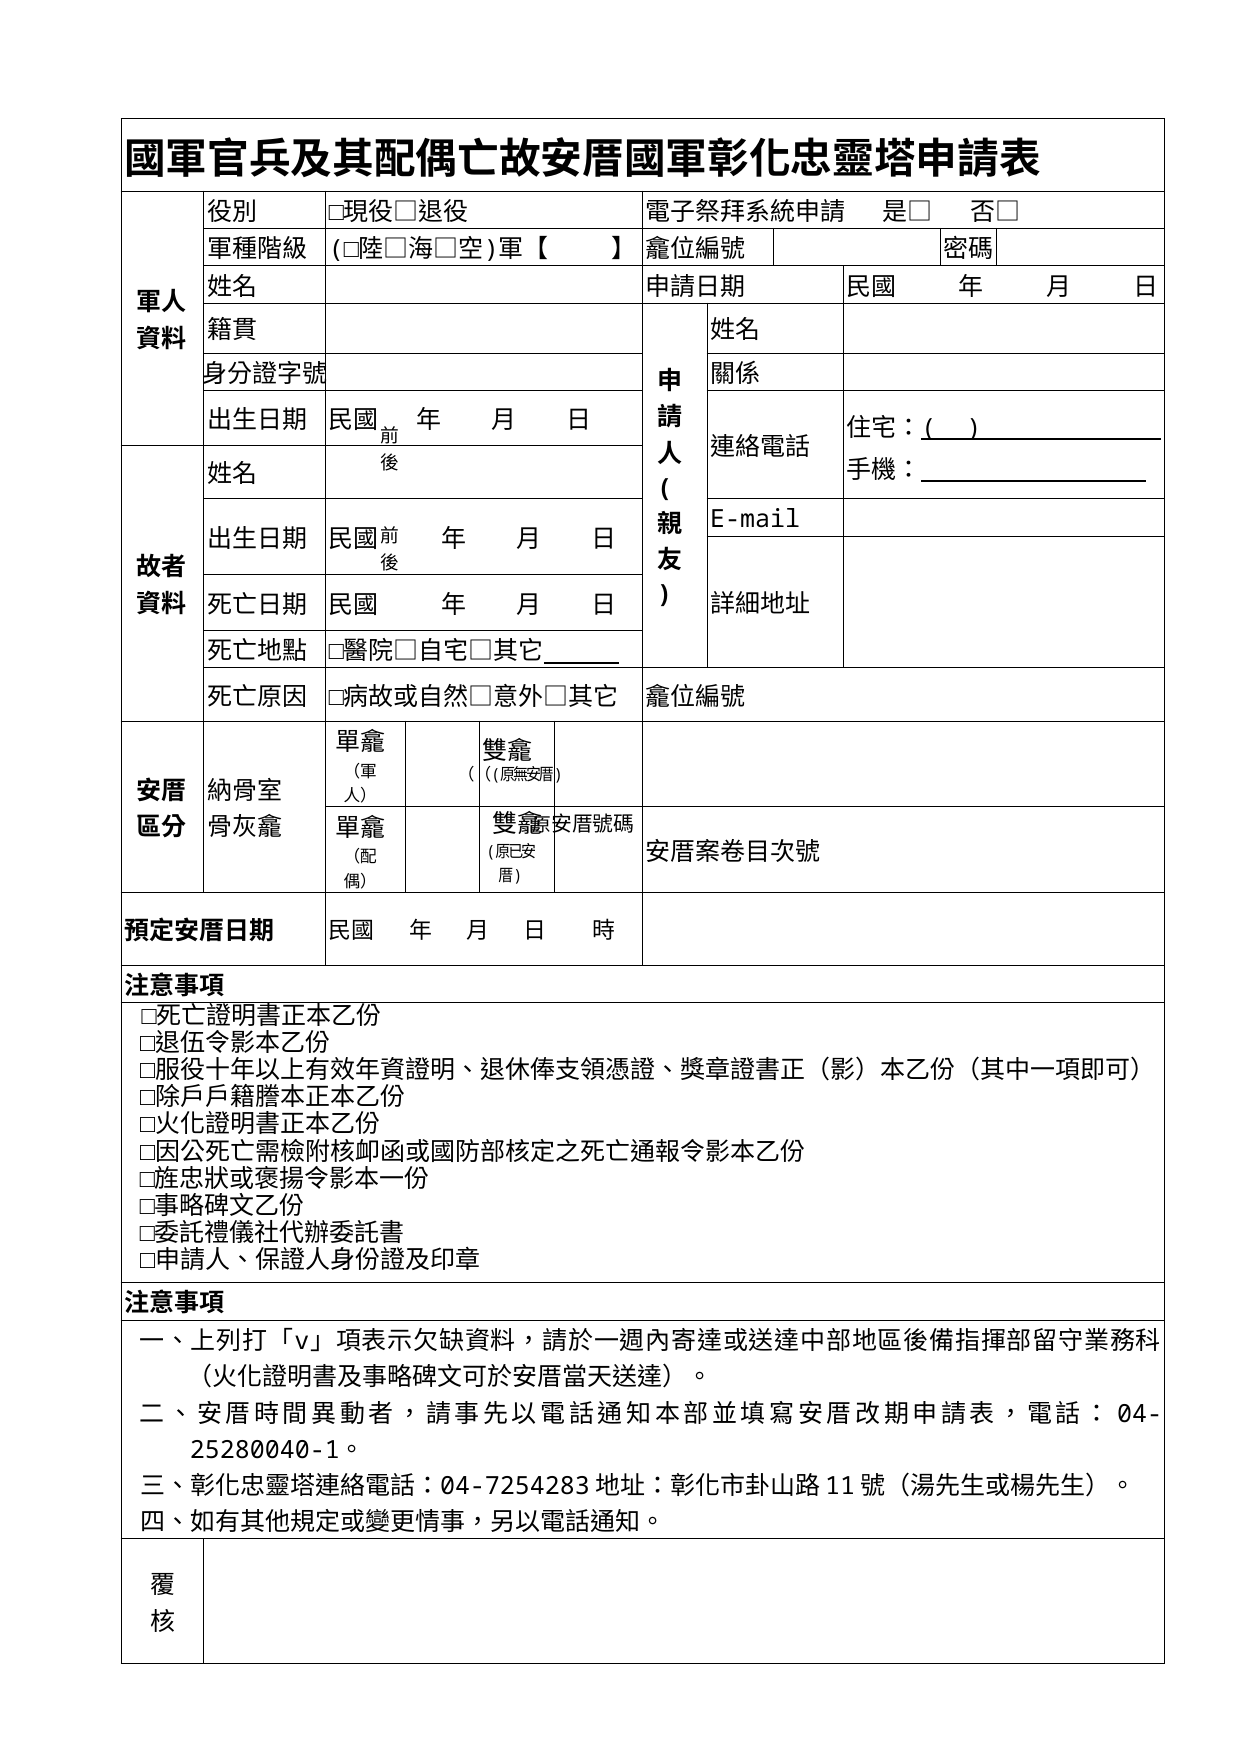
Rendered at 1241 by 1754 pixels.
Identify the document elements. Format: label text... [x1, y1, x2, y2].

table_cell 單龕（配偶） [326, 807, 405, 892]
table_cell 關係 [708, 354, 843, 390]
table_cell [326, 354, 642, 390]
table_cell [997, 229, 1164, 265]
table_cell [844, 499, 1164, 536]
table_cell 身分證字號 [204, 354, 325, 390]
table_cell 死亡日期 [204, 575, 325, 630]
table_cell 密碼 [941, 229, 996, 265]
table_cell 民國 年 月 日 [326, 391, 364, 444]
table_cell [326, 266, 642, 302]
table_cell [643, 893, 1164, 964]
table_cell 民國 年 月 日 [423, 499, 642, 574]
table_cell 故者資料 [122, 446, 203, 721]
table_cell [406, 722, 479, 806]
table_cell 連絡電話 [708, 391, 843, 498]
table_cell 出生日期 [204, 391, 325, 444]
table_cell [844, 537, 1164, 667]
table_cell 預定安厝日期 [122, 893, 325, 964]
table_cell 姓名 [204, 446, 325, 498]
table_cell [365, 446, 421, 486]
table_cell [365, 410, 374, 427]
table_cell [365, 499, 421, 574]
table_cell 注意事項 [122, 1283, 1164, 1319]
table_cell 雙龕 (原已安厝) [480, 807, 554, 892]
table_cell 姓名 [708, 304, 843, 353]
table_cell [643, 722, 1164, 806]
table_cell 納骨室 骨灰龕 [204, 722, 325, 892]
table_cell 電子祭拜系統申請 是□ 否□ [643, 192, 1164, 228]
table_cell [555, 722, 642, 806]
table_cell [326, 304, 642, 353]
table_cell 民國 年 月 日 [326, 499, 364, 574]
table_cell 籍貫 [204, 304, 325, 353]
table_cell E-mail [708, 499, 843, 536]
table_cell 民國 年 月 日 [326, 575, 642, 630]
table_cell 軍人資料 [122, 192, 203, 444]
table_cell 安厝區分 [122, 722, 203, 892]
table_cell 死亡原因 [204, 668, 325, 721]
table_cell 覆 核 [122, 1539, 203, 1663]
table_cell [406, 807, 479, 892]
table_cell 龕位編號 [643, 668, 1164, 721]
table_cell 單龕（軍人） [326, 722, 405, 806]
table_cell 詳細地址 [708, 537, 843, 667]
table_cell 出生日期 [204, 499, 325, 574]
table_cell [365, 575, 421, 586]
table_cell (□陸□海□空)軍【 】 [326, 229, 642, 265]
table_cell [326, 446, 364, 498]
table_cell [365, 529, 374, 546]
table_cell [844, 354, 1164, 390]
table_cell 民國 年 月 日 [423, 391, 642, 444]
table_cell 死亡地點 [204, 631, 325, 667]
table_cell [844, 304, 1164, 353]
table_cell 一、上列打「v」項表示欠缺資料，請於一週內寄達或送達中部地區後備指揮部留守業務科（火化證明書及事略碑文可於安厝當天送達）。 二、安厝時間異動者，請事先以電話通知本部並填寫安厝改期申請表，電話：04-25280040-1。 三、彰化忠靈塔連絡電話：04-7254283地址：彰化市卦山路11號（湯先生或楊先生）。 四、如有其他規定或變更情事，另以電話通知。 [122, 1321, 1164, 1538]
table_cell 雙龕 （（(原無安厝)） [480, 722, 554, 806]
table_cell 注意事項 [122, 966, 1164, 1002]
table_cell 軍種階級 [204, 229, 325, 265]
table_cell 役別 [204, 192, 325, 228]
table_cell 民國 年 月 日 [844, 266, 1164, 302]
table_cell 申請日期 [643, 266, 843, 302]
table_cell 申請人(親友) [643, 304, 707, 667]
table_cell 姓名 [204, 266, 325, 302]
table_cell 龕位編號 [643, 229, 773, 265]
table_cell □醫院□自宅□其它 [326, 631, 642, 667]
table_cell 住宅：( ) 手機： [844, 391, 1164, 498]
table_cell 民國 年 月 日 時 [326, 893, 642, 964]
table_cell 安厝案卷目次號 [643, 807, 1164, 892]
table_cell 原安厝號碼 [555, 807, 642, 892]
table_cell □死亡證明書正本乙份 □退伍令影本乙份 □服役十年以上有效年資證明、退休俸支領憑證、獎章證書正（影）本乙份（其中一項即可） □除戶戶籍謄本正本乙份 □火化證明書正本乙份 □因公死亡需檢附核卹函或國防部核定之死亡通報令影本乙份 □旌忠狀或褒揚令影本一份 □事略碑文乙份 □委託禮儀社代辦委託書 □申請人、保證人身份證及印章 [122, 1003, 1164, 1282]
table_cell [365, 488, 421, 498]
table_cell □病故或自然□意外□其它 [326, 668, 642, 721]
table_cell [204, 1539, 1164, 1663]
table_cell [774, 229, 940, 265]
table_header 國軍官兵及其配偶亡故安厝國軍彰化忠靈塔申請表 [122, 119, 1164, 191]
table_cell [365, 391, 421, 445]
table_cell [423, 446, 642, 498]
table_cell □現役□退役 [326, 192, 642, 228]
